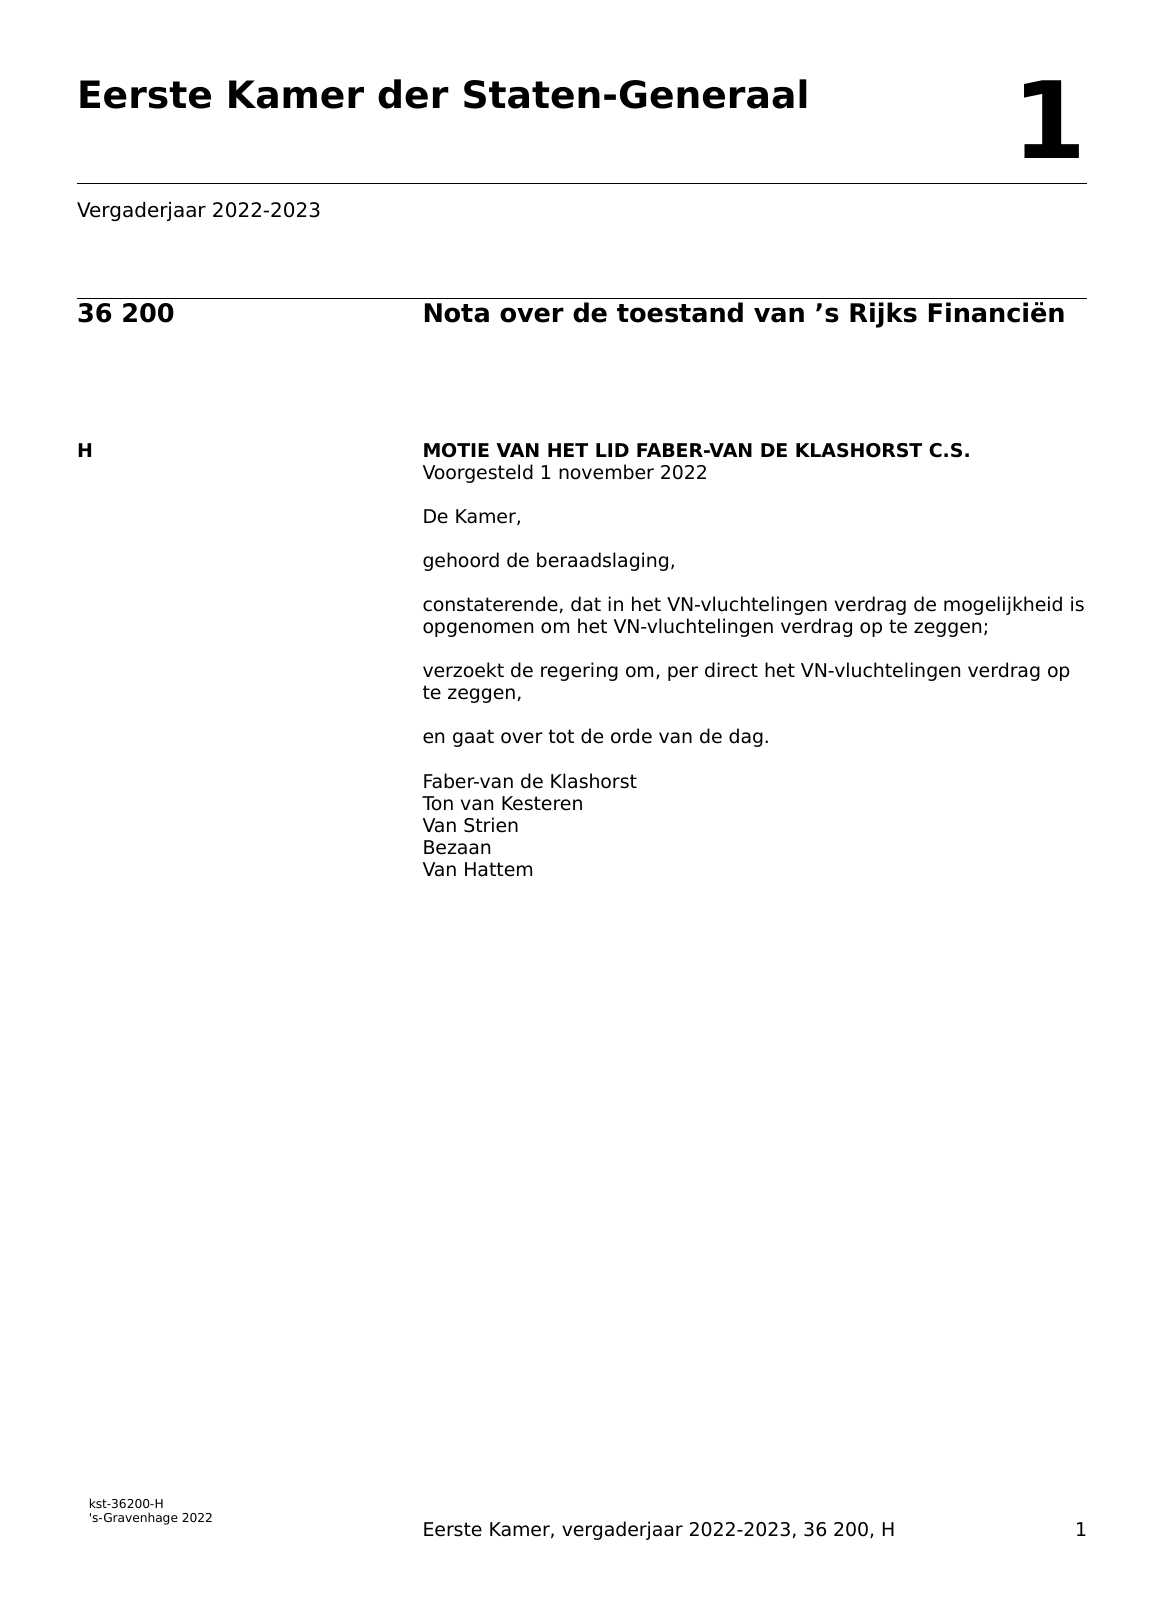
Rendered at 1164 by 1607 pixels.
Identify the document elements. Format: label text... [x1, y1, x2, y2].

table_header 1 [886, 59, 1087, 183]
text De Kamer, [422, 506, 1087, 528]
text en gaat over tot de orde van de dag. [422, 726, 1087, 748]
text Voorgesteld 1 november 2022 [422, 462, 1087, 484]
text Ton van Kesteren [422, 793, 1087, 814]
text Faber-van de Klashorst [422, 771, 1087, 793]
subtitle H MOTIE VAN HET LID FABER-VAN DE KLASHORST C.S. [77, 440, 1087, 462]
text kst-36200-H [88, 1497, 323, 1511]
text Van Strien [422, 814, 1087, 837]
text verzoekt de regering om, per direct het VN-vluchtelingen verdrag op te zeggen, [422, 660, 1087, 704]
text 's-Gravenhage 2022 [88, 1511, 323, 1525]
text Bezaan [422, 837, 1087, 858]
text Van Hattem [422, 858, 1087, 881]
table_cell Vergaderjaar 2022-2023 [77, 184, 1087, 298]
subtitle 36 200 Nota over de toestand van ’s Rijks Financiën [77, 299, 1087, 329]
text gehoord de beraadslaging, [422, 550, 1087, 572]
text constaterende, dat in het VN-vluchtelingen verdrag de mogelijkheid is opgenomen om het VN-vluchtelingen verdrag op te zeggen; [422, 594, 1087, 638]
table_header Eerste Kamer der Staten-Generaal [77, 59, 886, 183]
